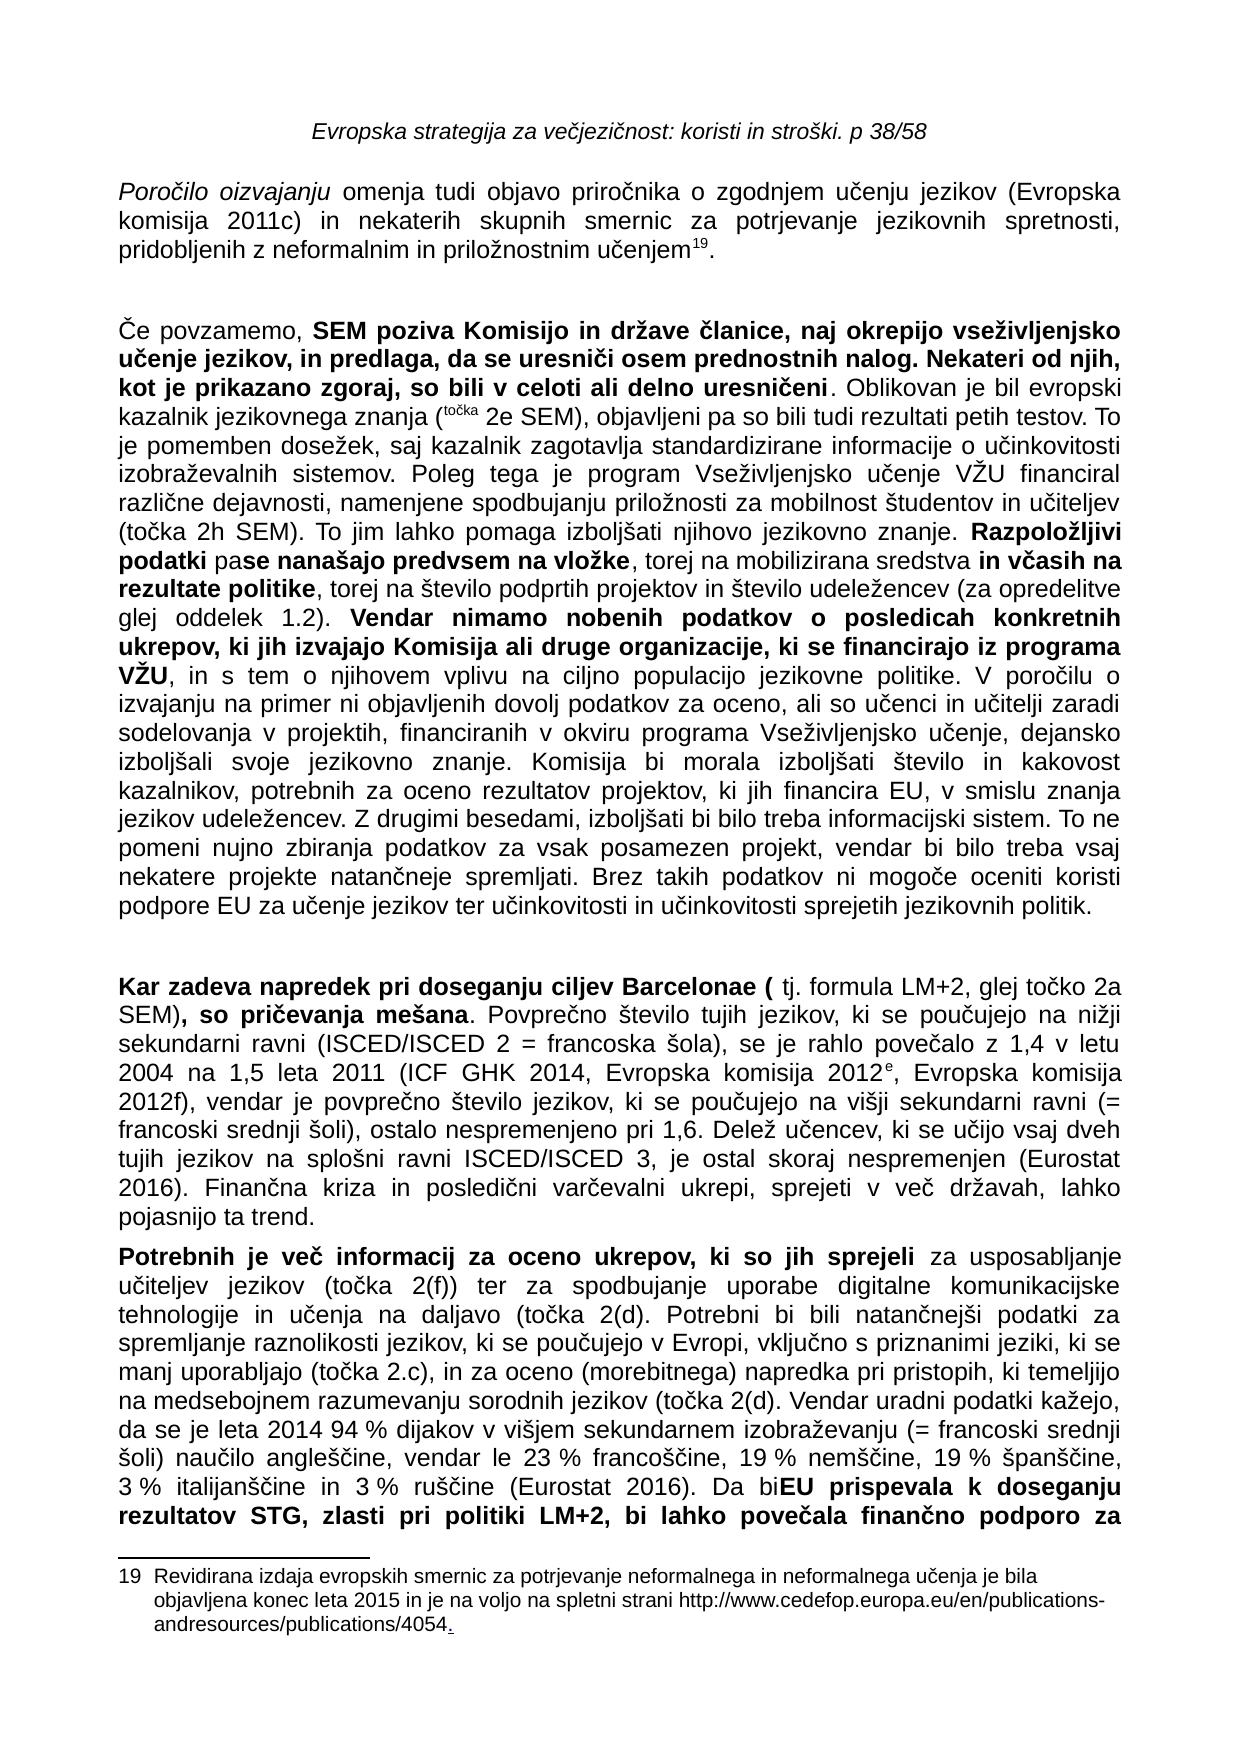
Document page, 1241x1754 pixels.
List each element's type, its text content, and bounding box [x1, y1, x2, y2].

text Poročilo oizvajanju omenja tudi objavo priročnika o zgodnjem učenju jezikov (Evropska komisija 2011c) in nekaterih skupnih smernic za potrjevanje jezikovnih spretnosti, pridobljenih z neformalnim in priložnostnim učenjem. [118, 177, 1122, 263]
text Revidirana izdaja evropskih smernic za potrjevanje neformalnega in neformalnega učenja je bila objavljena konec leta 2015 in je na voljo na spletni strani http://www.cedefop.europa.eu/en/publications-andresources/publications/4054. [118, 1564, 1122, 1636]
text Potrebnih je več informacij za oceno ukrepov, ki so jih sprejeli za usposabljanje učiteljev jezikov (točka 2(f)) ter za spodbujanje uporabe digitalne komunikacijske tehnologije in učenja na daljavo (točka 2(d). Potrebni bi bili natančnejši podatki za spremljanje raznolikosti jezikov, ki se poučujejo v Evropi, vključno s priznanimi jeziki, ki se manj uporabljajo (točka 2.c), in za oceno (morebitnega) napredka pri pristopih, ki temeljijo na medsebojnem razumevanju sorodnih jezikov (točka 2(d). Vendar uradni podatki kažejo, da se je leta 2014 94 % dijakov v višjem sekundarnem izobraževanju (= francoski srednji šoli) naučilo angleščine, vendar le 23 % francoščine, 19 % nemščine, 19 % španščine, 3 % italijanščine in 3 % ruščine (Eurostat 2016). Da biEU prispevala k doseganju rezultatov STG, zlasti pri politiki LM+2, bi lahko povečala finančno podporo za [118, 1242, 1122, 1530]
text Kar zadeva napredek pri doseganju ciljev Barcelonae ( tj. formula LM+2, glej točko 2a SEM), so pričevanja mešana. Povprečno število tujih jezikov, ki se poučujejo na nižji sekundarni ravni (ISCED/ISCED 2 = francoska šola), se je rahlo povečalo z 1,4 v letu 2004 na 1,5 leta 2011 (ICF GHK 2014, Evropska komisija 2012e, Evropska komisija 2012f), vendar je povprečno število jezikov, ki se poučujejo na višji sekundarni ravni (= francoski srednji šoli), ostalo nespremenjeno pri 1,6. Delež učencev, ki se učijo vsaj dveh tujih jezikov na splošni ravni ISCED/ISCED 3, je ostal skoraj nespremenjen (Eurostat 2016). Finančna kriza in posledični varčevalni ukrepi, sprejeti v več državah, lahko pojasnijo ta trend. [118, 972, 1122, 1230]
text Če povzamemo, SEM poziva Komisijo in države članice, naj okrepijo vseživljenjsko učenje jezikov, in predlaga, da se uresniči osem prednostnih nalog. Nekateri od njih, kot je prikazano zgoraj, so bili v celoti ali delno uresničeni. Oblikovan je bil evropski kazalnik jezikovnega znanja (točka 2e SEM), objavljeni pa so bili tudi rezultati petih testov. To je pomemben dosežek, saj kazalnik zagotavlja standardizirane informacije o učinkovitosti izobraževalnih sistemov. Poleg tega je program Vseživljenjsko učenje VŽU financiral različne dejavnosti, namenjene spodbujanju priložnosti za mobilnost študentov in učiteljev (točka 2h SEM). To jim lahko pomaga izboljšati njihovo jezikovno znanje. Razpoložljivi podatki pase nanašajo predvsem na vložke, torej na mobilizirana sredstva in včasih na rezultate politike, torej na število podprtih projektov in število udeležencev (za opredelitve glej oddelek 1.2). Vendar nimamo nobenih podatkov o posledicah konkretnih ukrepov, ki jih izvajajo Komisija ali druge organizacije, ki se financirajo iz programa VŽU, in s tem o njihovem vplivu na ciljno populacijo jezikovne politike. V poročilu o izvajanju na primer ni objavljenih dovolj podatkov za oceno, ali so učenci in učitelji zaradi sodelovanja v projektih, financiranih v okviru programa Vseživljenjsko učenje, dejansko izboljšali svoje jezikovno znanje. Komisija bi morala izboljšati število in kakovost kazalnikov, potrebnih za oceno rezultatov projektov, ki jih financira EU, v smislu znanja jezikov udeležencev. Z drugimi besedami, izboljšati bi bilo treba informacijski sistem. To ne pomeni nujno zbiranja podatkov za vsak posamezen projekt, vendar bi bilo treba vsaj nekatere projekte natančneje spremljati. Brez takih podatkov ni mogoče oceniti koristi podpore EU za učenje jezikov ter učinkovitosti in učinkovitosti sprejetih jezikovnih politik. [118, 316, 1122, 919]
